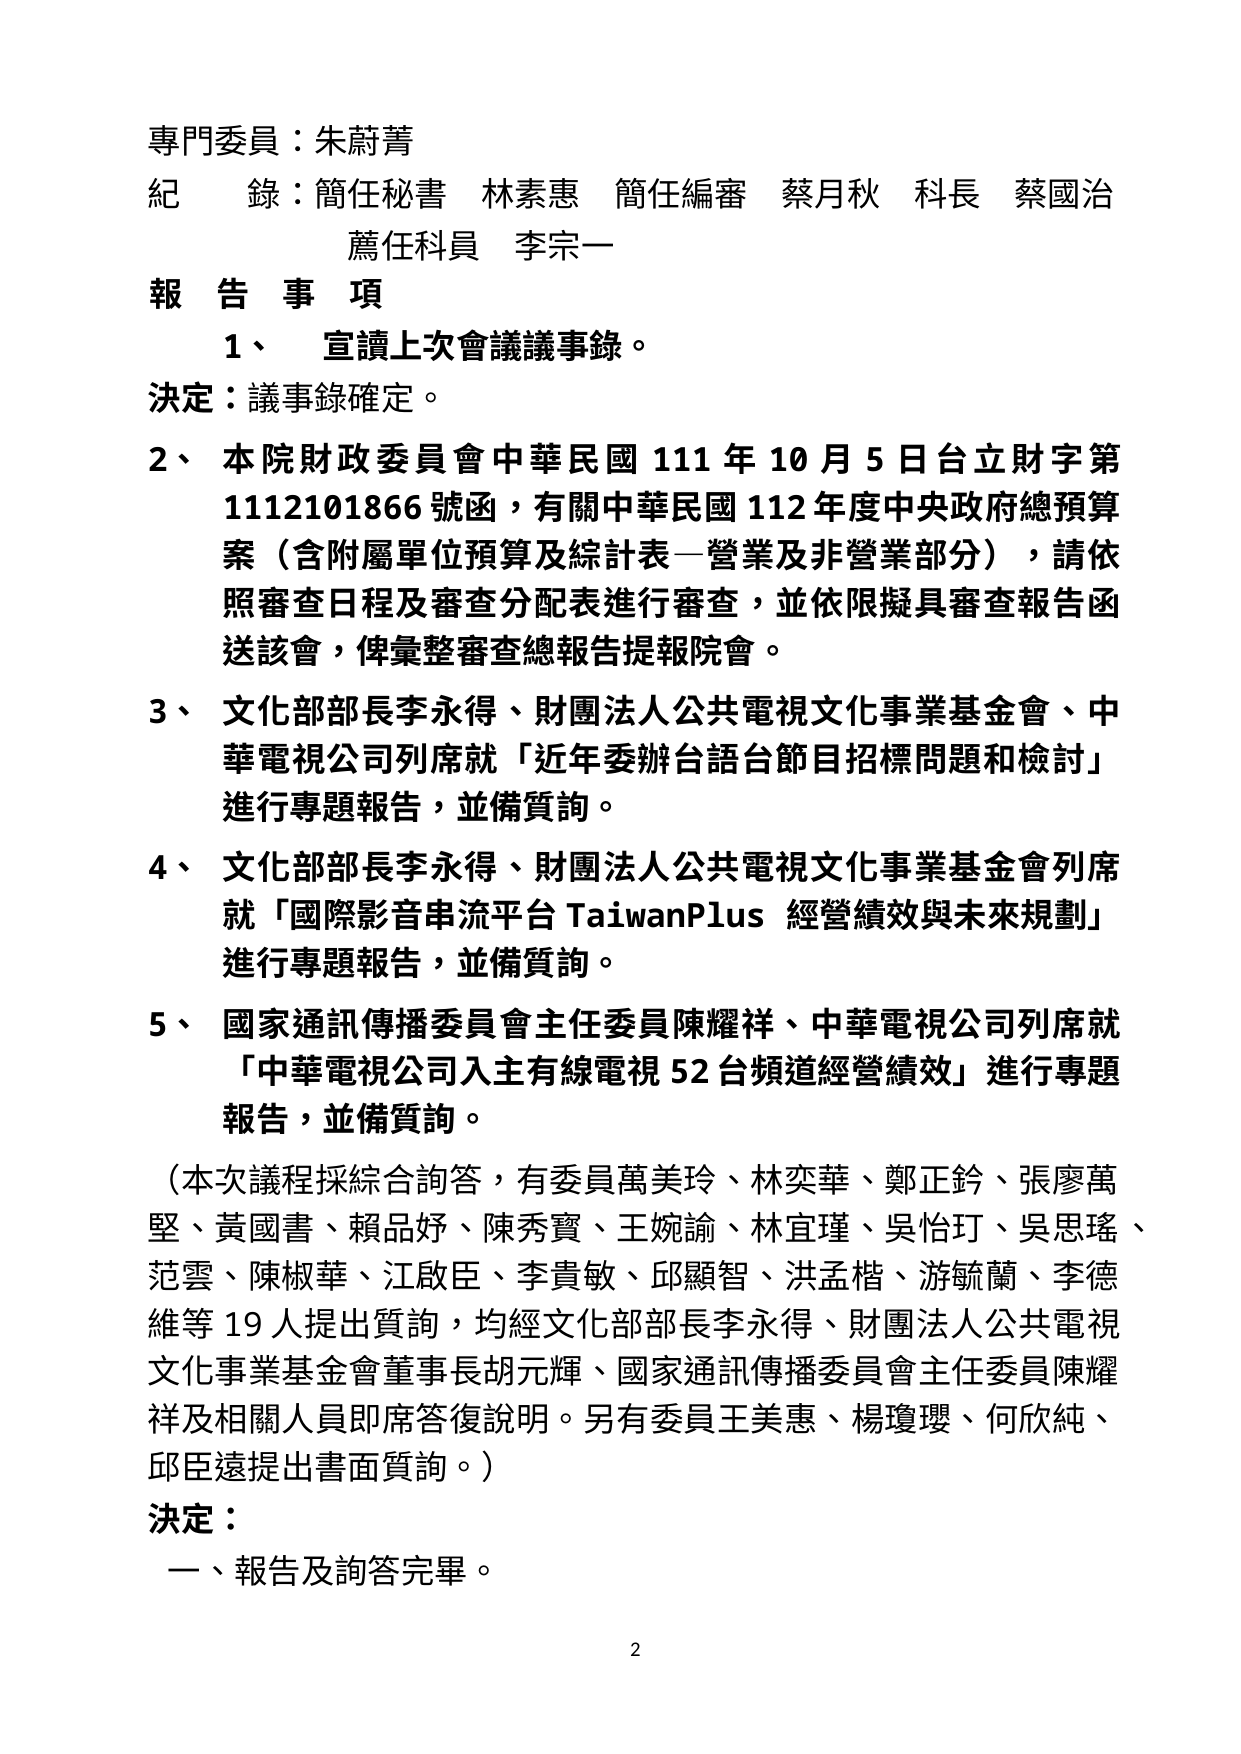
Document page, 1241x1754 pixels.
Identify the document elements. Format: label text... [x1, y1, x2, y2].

list 文化部部長李永得、財團法人公共電視文化事業基金會列席就「國際影音串流平台TaiwanPlus 經營績效與未來規劃」進行專題報告，並備質詢。 [148, 841, 1122, 985]
list 文化部部長李永得、財團法人公共電視文化事業基金會、中華電視公司列席就「近年委辦台語台節目招標問題和檢討」進行專題報告，並備質詢。 [148, 685, 1122, 829]
list 本院財政委員會中華民國111年10月5日台立財字第1112101866號函，有關中華民國112年度中央政府總預算案（含附屬單位預算及綜計表—營業及非營業部分），請依照審查日程及審查分配表進行審查，並依限擬具審查報告函送該會，俾彙整審查總報告提報院會。 [148, 433, 1122, 673]
list 宣讀上次會議議事錄。 [223, 316, 1122, 368]
list 國家通訊傳播委員會主任委員陳耀祥、中華電視公司列席就「中華電視公司入主有線電視52台頻道經營績效」進行專題報告，並備質詢。 [148, 998, 1122, 1141]
text 專門委員：朱蔚菁 [148, 112, 1120, 164]
text 一、報告及詢答完畢。 [148, 1541, 1122, 1593]
text 決定： [148, 1489, 1122, 1541]
text 決定：議事錄確定。 [148, 368, 1122, 421]
text 紀 錄：簡任秘書 林素惠 簡任編審 蔡月秋 科長 蔡國治 [148, 164, 1120, 216]
text 報 告 事 項 [149, 268, 1122, 316]
text 薦任科員 李宗一 [148, 216, 1120, 268]
text （本次議程採綜合詢答，有委員萬美玲、林奕華、鄭正鈐、張廖萬堅、黃國書、賴品妤、陳秀寳、王婉諭、林宜瑾、吳怡玎、吳思瑤、范雲、陳椒華、江啟臣、李貴敏、邱顯智、洪孟楷、游毓蘭、李德維等19人提出質詢，均經文化部部長李永得、財團法人公共電視文化事業基金會董事長胡元輝、國家通訊傳播委員會主任委員陳耀祥及相關人員即席答復說明。另有委員王美惠、楊瓊瓔、何欣純、邱臣遠提出書面質詢。） [148, 1154, 1122, 1489]
